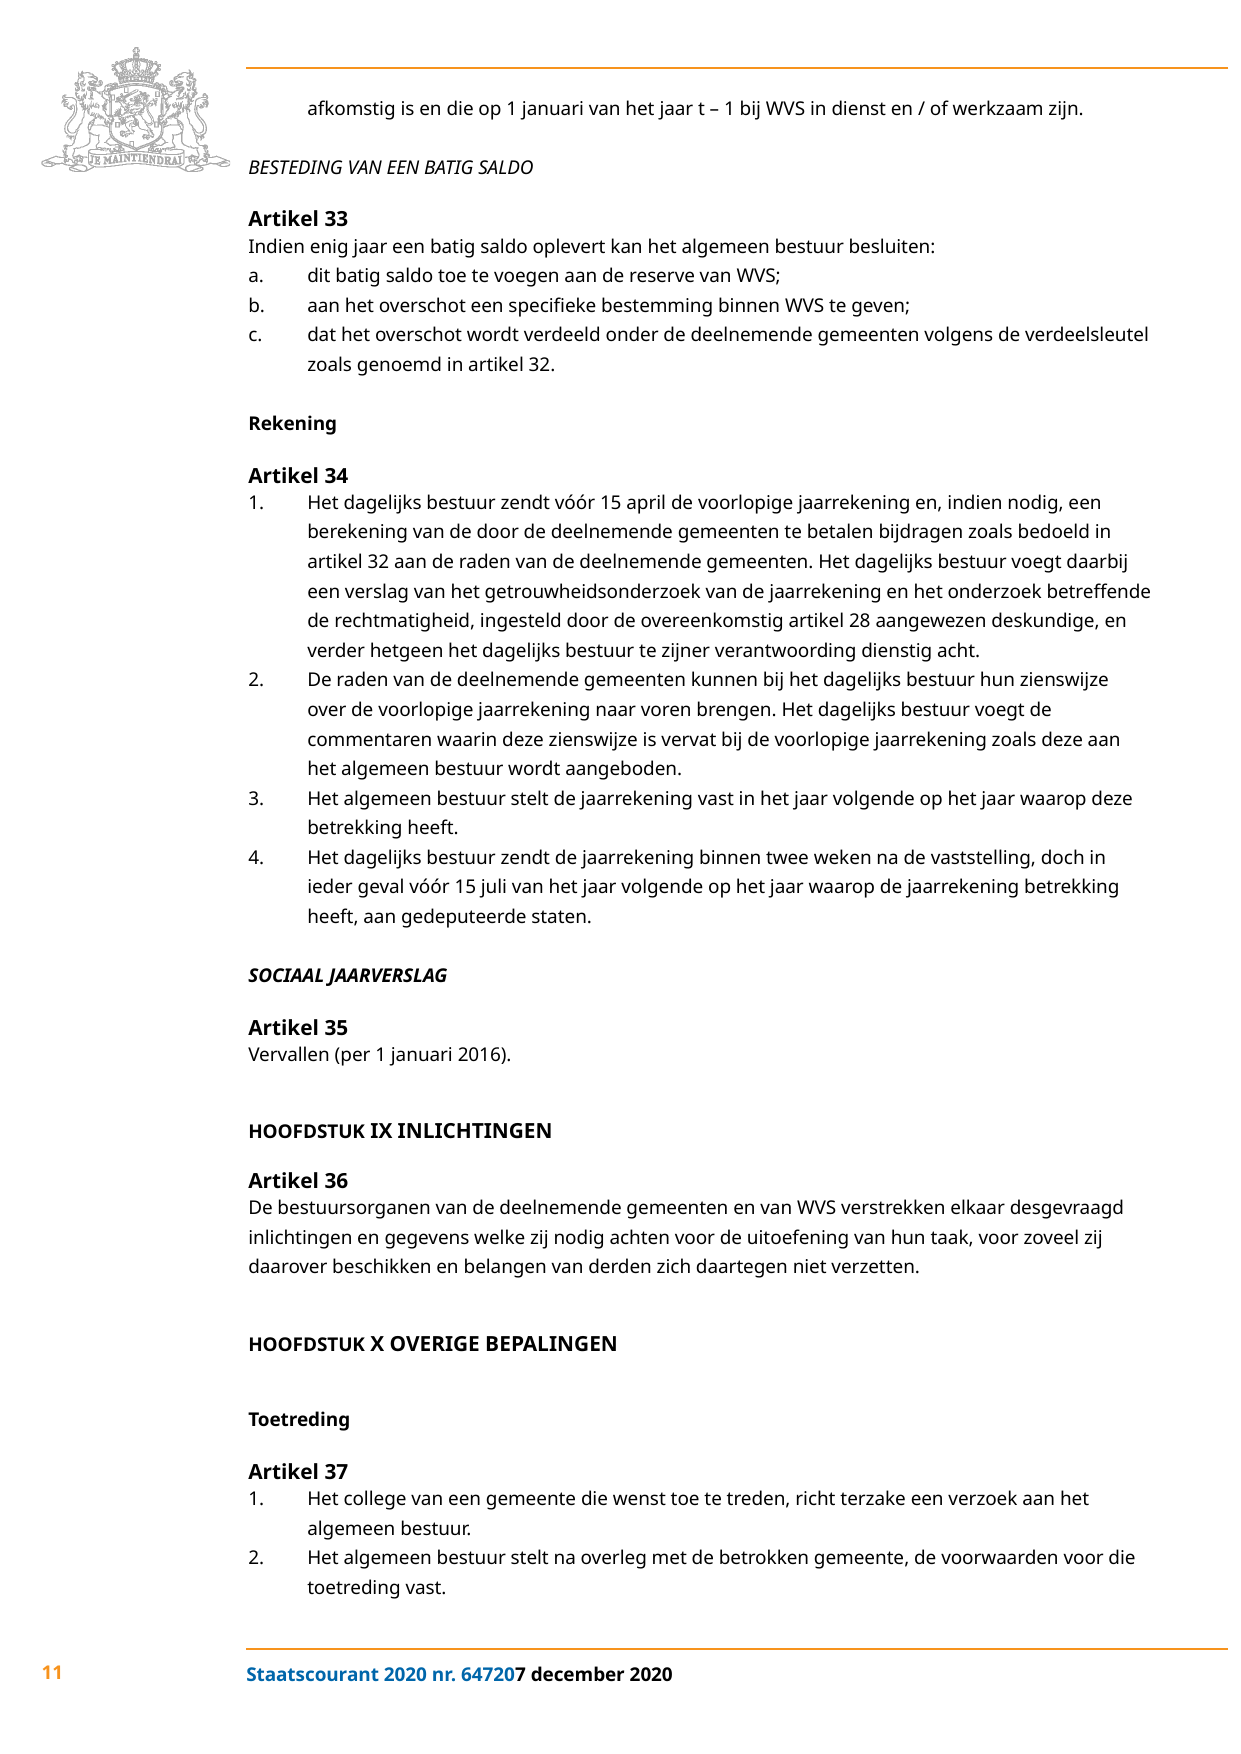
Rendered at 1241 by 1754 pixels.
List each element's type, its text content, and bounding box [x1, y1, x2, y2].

text HOOFDSTUK IX INLICHTINGEN [248, 1117, 1152, 1145]
text Vervallen (per 1 januari 2016). [248, 1041, 1152, 1067]
text Artikel 35 [248, 1013, 1152, 1041]
list Het dagelijks bestuur zendt vóór 15 april de voorlopige jaarrekening en, indien nodig, een berekening van de door de deelnemende gemeenten te betalen bijdragen zoals bedoeld in artikel 32 aan de raden van de deelnemende gemeenten. Het dagelijks bestuur voegt daarbij een verslag van het getrouwheidsonderzoek van de jaarrekening en het onderzoek betreffende de rechtmatigheid, ingesteld door de overeenkomstig artikel 28 aangewezen deskundige, en verder hetgeen het dagelijks bestuur te zijner verantwoording dienstig acht. [248, 489, 1152, 663]
text Artikel 36 [248, 1166, 1152, 1194]
list De raden van de deelnemende gemeenten kunnen bij het dagelijks bestuur hun zienswijze over de voorlopige jaarrekening naar voren brengen. Het dagelijks bestuur voegt de commentaren waarin deze zienswijze is vervat bij de voorlopige jaarrekening zoals deze aan het algemeen bestuur wordt aangeboden. [248, 667, 1152, 781]
text De bestuursorganen van de deelnemende gemeenten en van WVS verstrekken elkaar desgevraagd inlichtingen en gegevens welke zij nodig achten voor de uitoefening van hun taak, voor zoveel zij daarover beschikken en belangen van derden zich daartegen niet verzetten. [248, 1194, 1152, 1279]
text Indien enig jaar een batig saldo oplevert kan het algemeen bestuur besluiten: [248, 233, 1152, 258]
text SOCIAAL JAARVERSLAG [248, 962, 1152, 988]
list Het college van een gemeente die wenst toe te treden, richt terzake een verzoek aan het algemeen bestuur. [248, 1485, 1152, 1541]
text Artikel 37 [248, 1457, 1152, 1485]
text Artikel 34 [248, 461, 1152, 489]
picture [41, 47, 231, 172]
text Toetreding [248, 1406, 1152, 1432]
list Het dagelijks bestuur zendt de jaarrekening binnen twee weken na de vaststelling, doch in ieder geval vóór 15 juli van het jaar volgende op het jaar waarop de jaarrekening betrekking heeft, aan gedeputeerde staten. [248, 844, 1152, 929]
list dat het overschot wordt verdeeld onder de deelnemende gemeenten volgens de verdeelsleutel zoals genoemd in artikel 32. [248, 322, 1152, 377]
list aan het overschot een specifieke bestemming binnen WVS te geven; [248, 292, 1152, 318]
text BESTEDING VAN EEN BATIG SALDO [248, 154, 1152, 180]
text Rekening [248, 410, 1152, 436]
list dit batig saldo toe te voegen aan de reserve van WVS; [248, 262, 1152, 288]
list Het algemeen bestuur stelt na overleg met de betrokken gemeente, de voorwaarden voor die toetreding vast. [248, 1544, 1152, 1600]
list afkomstig is en die op 1 januari van het jaar t – 1 bij WVS in dienst en / of werkzaam zijn. [248, 95, 1152, 121]
list Het algemeen bestuur stelt de jaarrekening vast in het jaar volgende op het jaar waarop deze betrekking heeft. [248, 785, 1152, 840]
text Artikel 33 [248, 204, 1152, 233]
text HOOFDSTUK X OVERIGE BEPALINGEN [248, 1329, 1152, 1357]
